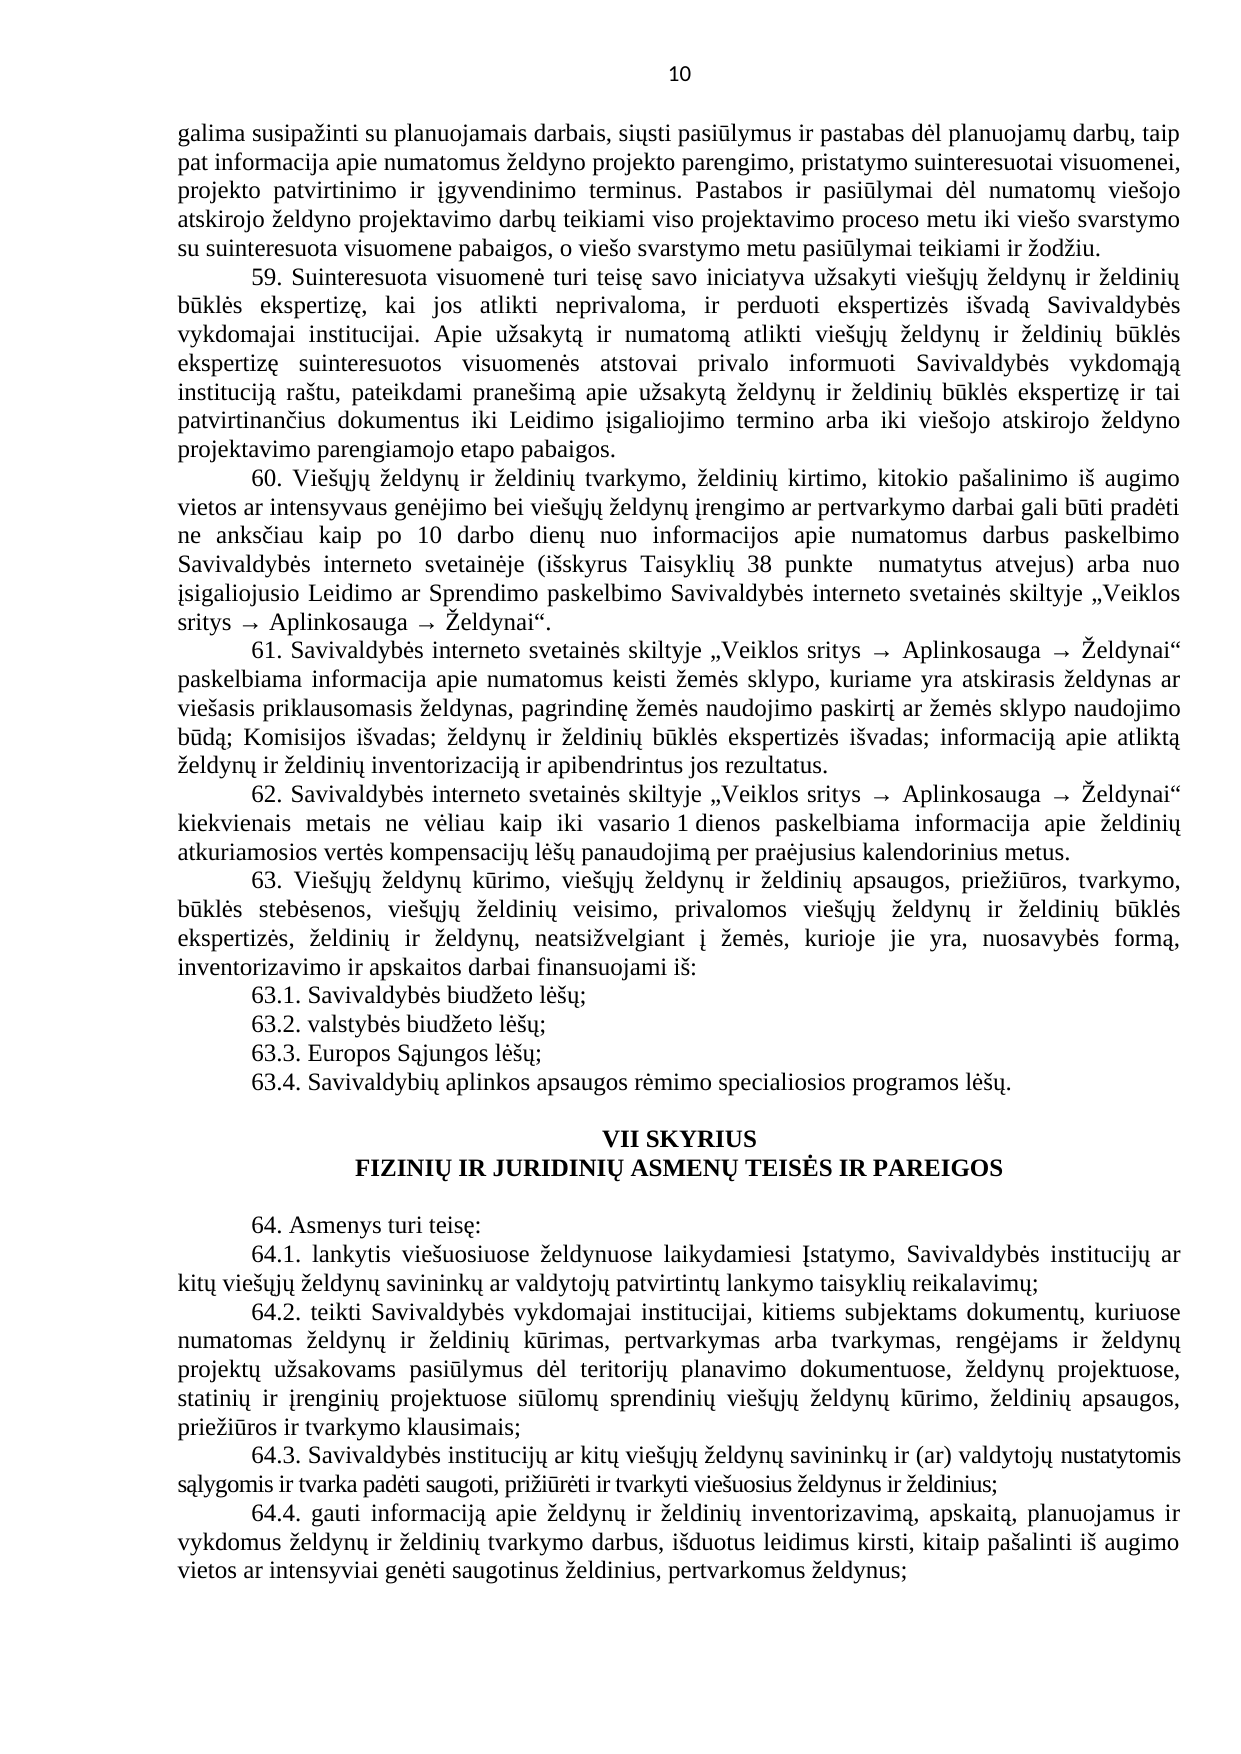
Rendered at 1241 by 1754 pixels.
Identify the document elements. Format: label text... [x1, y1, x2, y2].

text 64.2. teikti Savivaldybės vykdomajai institucijai, kitiems subjektams dokumentų, kuriuose numatomas želdynų ir želdinių kūrimas, pertvarkymas arba tvarkymas, rengėjams ir želdynų projektų užsakovams pasiūlymus dėl teritorijų planavimo dokumentuose, želdynų projektuose, statinių ir įrenginių projektuose siūlomų sprendinių viešųjų želdynų kūrimo, želdinių apsaugos, priežiūros ir tvarkymo klausimais; [177, 1297, 1181, 1441]
text 62. Savivaldybės interneto svetainės skiltyje „Veiklos sritys → Aplinkosauga → Želdynai“ kiekvienais metais ne vėliau kaip iki vasario 1 dienos paskelbiama informacija apie želdinių atkuriamosios vertės kompensacijų lėšų panaudojimą per praėjusius kalendorinius metus. [177, 779, 1181, 866]
text VII SKYRIUS [177, 1124, 1181, 1153]
text 63.3. Europos Sąjungos lėšų; [177, 1038, 1152, 1067]
text 59. Suinteresuota visuomenė turi teisę savo iniciatyva užsakyti viešųjų želdynų ir želdinių būklės ekspertizę, kai jos atlikti neprivaloma, ir perduoti ekspertizės išvadą Savivaldybės vykdomajai institucijai. Apie užsakytą ir numatomą atlikti viešųjų želdynų ir želdinių būklės ekspertizę suinteresuotos visuomenės atstovai privalo informuoti Savivaldybės vykdomąją instituciją raštu, pateikdami pranešimą apie užsakytą želdynų ir želdinių būklės ekspertizę ir tai patvirtinančius dokumentus iki Leidimo įsigaliojimo termino arba iki viešojo atskirojo želdyno projektavimo parengiamojo etapo pabaigos. [177, 262, 1181, 463]
text FIZINIŲ IR JURIDINIŲ ASMENŲ TEISĖS IR PAREIGOS [177, 1153, 1181, 1182]
text 63.2. valstybės biudžeto lėšų; [177, 1009, 1152, 1038]
text 61. Savivaldybės interneto svetainės skiltyje „Veiklos sritys → Aplinkosauga → Želdynai“ paskelbiama informacija apie numatomus keisti žemės sklypo, kuriame yra atskirasis želdynas ar viešasis priklausomasis želdynas, pagrindinę žemės naudojimo paskirtį ar žemės sklypo naudojimo būdą; Komisijos išvadas; želdynų ir želdinių būklės ekspertizės išvadas; informaciją apie atliktą želdynų ir želdinių inventorizaciją ir apibendrintus jos rezultatus. [177, 636, 1181, 779]
text 63. Viešųjų želdynų kūrimo, viešųjų želdynų ir želdinių apsaugos, priežiūros, tvarkymo, būklės stebėsenos, viešųjų želdinių veisimo, privalomos viešųjų želdynų ir želdinių būklės ekspertizės, želdinių ir želdynų, neatsižvelgiant į žemės, kurioje jie yra, nuosavybės formą, inventorizavimo ir apskaitos darbai finansuojami iš: [177, 866, 1181, 981]
text 64.3. Savivaldybės institucijų ar kitų viešųjų želdynų savininkų ir (ar) valdytojų nustatytomis sąlygomis ir tvarka padėti saugoti, prižiūrėti ir tvarkyti viešuosius želdynus ir želdinius; [177, 1441, 1181, 1498]
text 64.1. lankytis viešuosiuose želdynuose laikydamiesi Įstatymo, Savivaldybės institucijų ar kitų viešųjų želdynų savininkų ar valdytojų patvirtintų lankymo taisyklių reikalavimų; [177, 1239, 1181, 1297]
text 64.4. gauti informaciją apie želdynų ir želdinių inventorizavimą, apskaitą, planuojamus ir vykdomus želdynų ir želdinių tvarkymo darbus, išduotus leidimus kirsti, kitaip pašalinti iš augimo vietos ar intensyviai genėti saugotinus želdinius, pertvarkomus želdynus; [177, 1498, 1181, 1584]
text 63.4. Savivaldybių aplinkos apsaugos rėmimo specialiosios programos lėšų. [177, 1067, 1152, 1096]
text 63.1. Savivaldybės biudžeto lėšų; [177, 981, 1152, 1009]
text 60. Viešųjų želdynų ir želdinių tvarkymo, želdinių kirtimo, kitokio pašalinimo iš augimo vietos ar intensyvaus genėjimo bei viešųjų želdynų įrengimo ar pertvarkymo darbai gali būti pradėti ne anksčiau kaip po 10 darbo dienų nuo informacijos apie numatomus darbus paskelbimo Savivaldybės interneto svetainėje (išskyrus Taisyklių 38 punkte numatytus atvejus) arba nuo įsigaliojusio Leidimo ar Sprendimo paskelbimo Savivaldybės interneto svetainės skiltyje „Veiklos sritys → Aplinkosauga → Želdynai“. [177, 463, 1181, 636]
text 64. Asmenys turi teisę: [177, 1211, 1152, 1239]
text galima susipažinti su planuojamais darbais, siųsti pasiūlymus ir pastabas dėl planuojamų darbų, taip pat informacija apie numatomus želdyno projekto parengimo, pristatymo suinteresuotai visuomenei, projekto patvirtinimo ir įgyvendinimo terminus. Pastabos ir pasiūlymai dėl numatomų viešojo atskirojo želdyno projektavimo darbų teikiami viso projektavimo proceso metu iki viešo svarstymo su suinteresuota visuomene pabaigos, o viešo svarstymo metu pasiūlymai teikiami ir žodžiu. [177, 118, 1181, 262]
